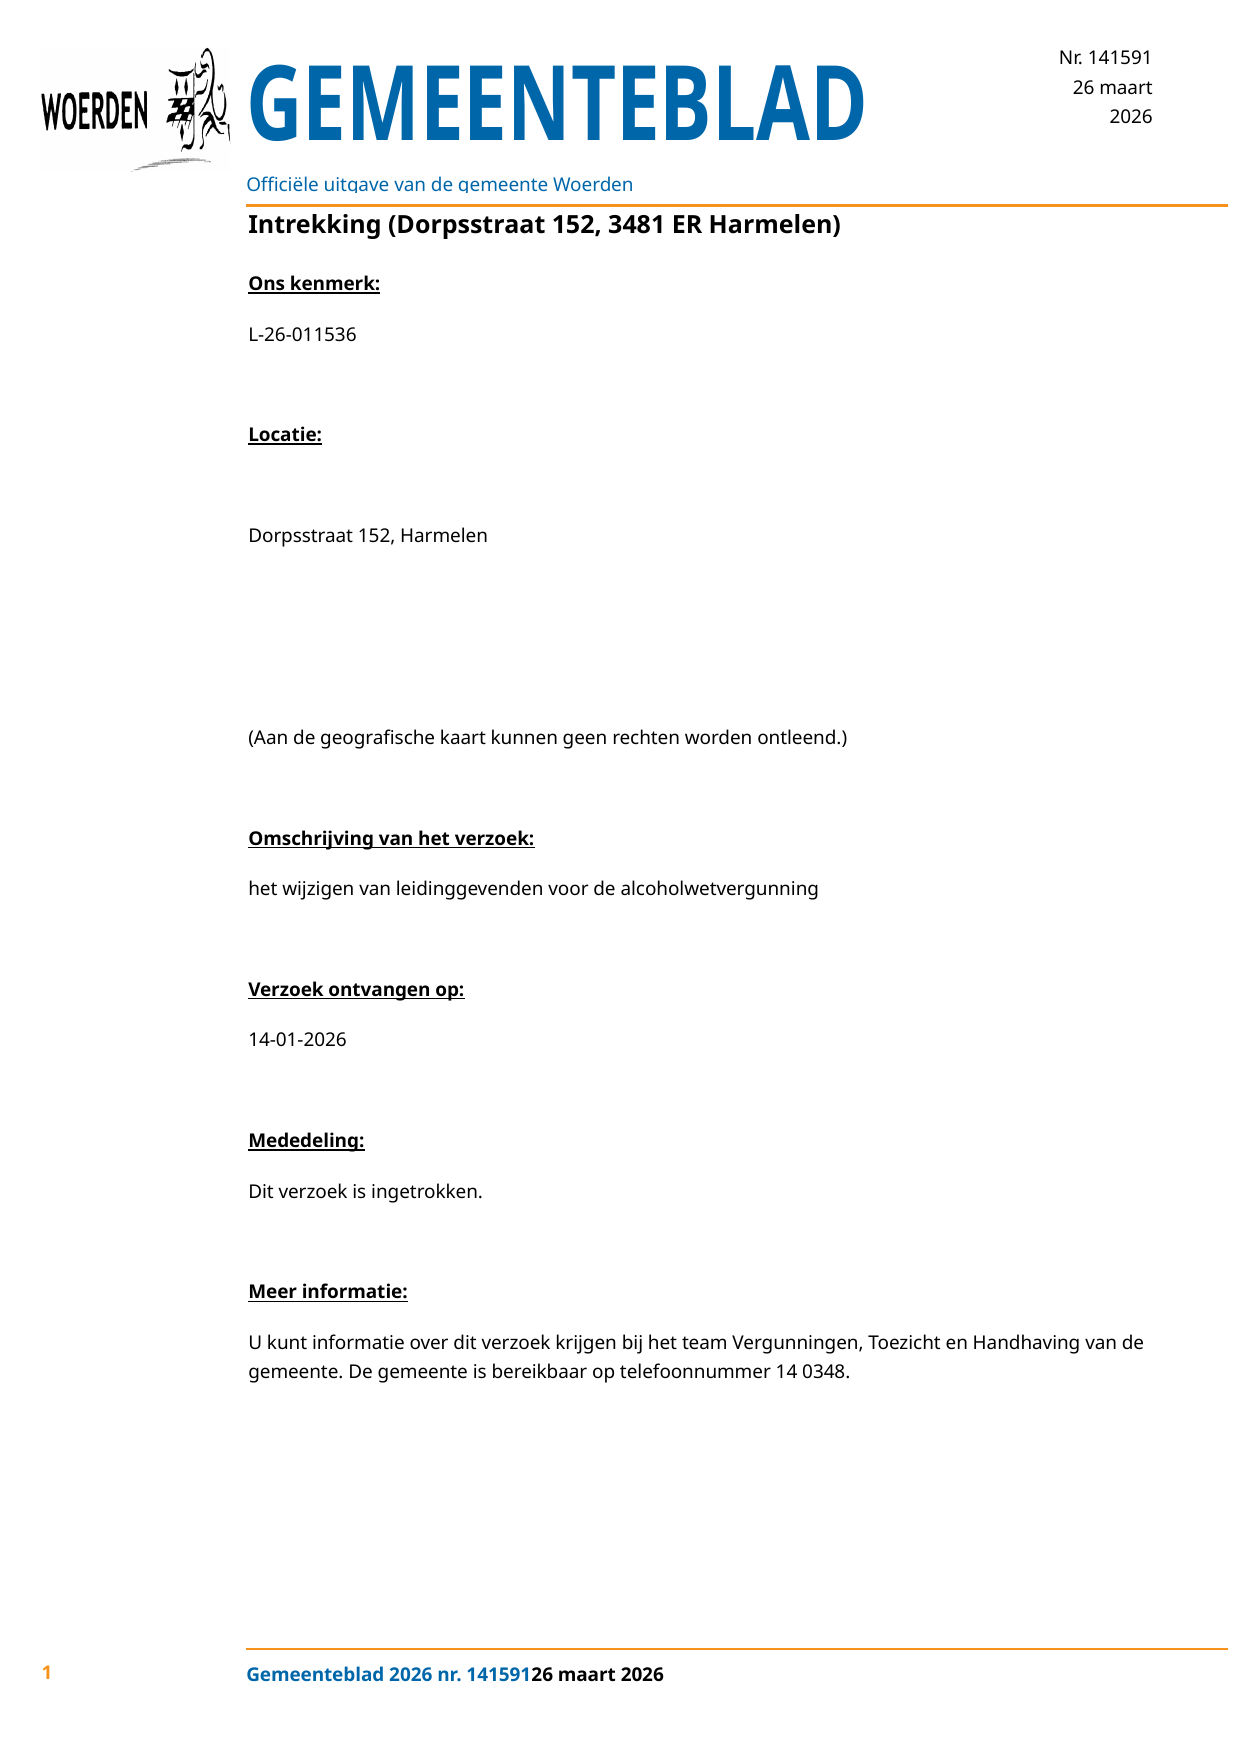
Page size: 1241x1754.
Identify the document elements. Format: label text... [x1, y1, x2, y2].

text Meer informatie: [248, 1279, 1152, 1304]
text Ons kenmerk: [248, 270, 1152, 296]
text Mededeling: [248, 1127, 1152, 1153]
text Locatie: [248, 422, 1152, 447]
text 14-01-2026 [248, 1027, 1152, 1052]
text het wijzigen van leidinggevenden voor de alcoholwetvergunning [248, 875, 1152, 901]
text (Aan de geografische kaart kunnen geen rechten worden ontleend.) [248, 724, 1152, 750]
text L-26-011536 [248, 321, 1152, 346]
text Verzoek ontvangen op: [248, 976, 1152, 1002]
text Dit verzoek is ingetrokken. [248, 1178, 1152, 1203]
text Intrekking (Dorpsstraat 152, 3481 ER Harmelen) [248, 207, 1152, 241]
picture [41, 47, 231, 172]
text Dorpsstraat 152, Harmelen [248, 522, 1152, 548]
text U kunt informatie over dit verzoek krijgen bij het team Vergunningen, Toezicht en Handhaving van de gemeente. De gemeente is bereikbaar op telefoonnummer 14 0348. [248, 1329, 1152, 1384]
text Omschrijving van het verzoek: [248, 825, 1152, 851]
